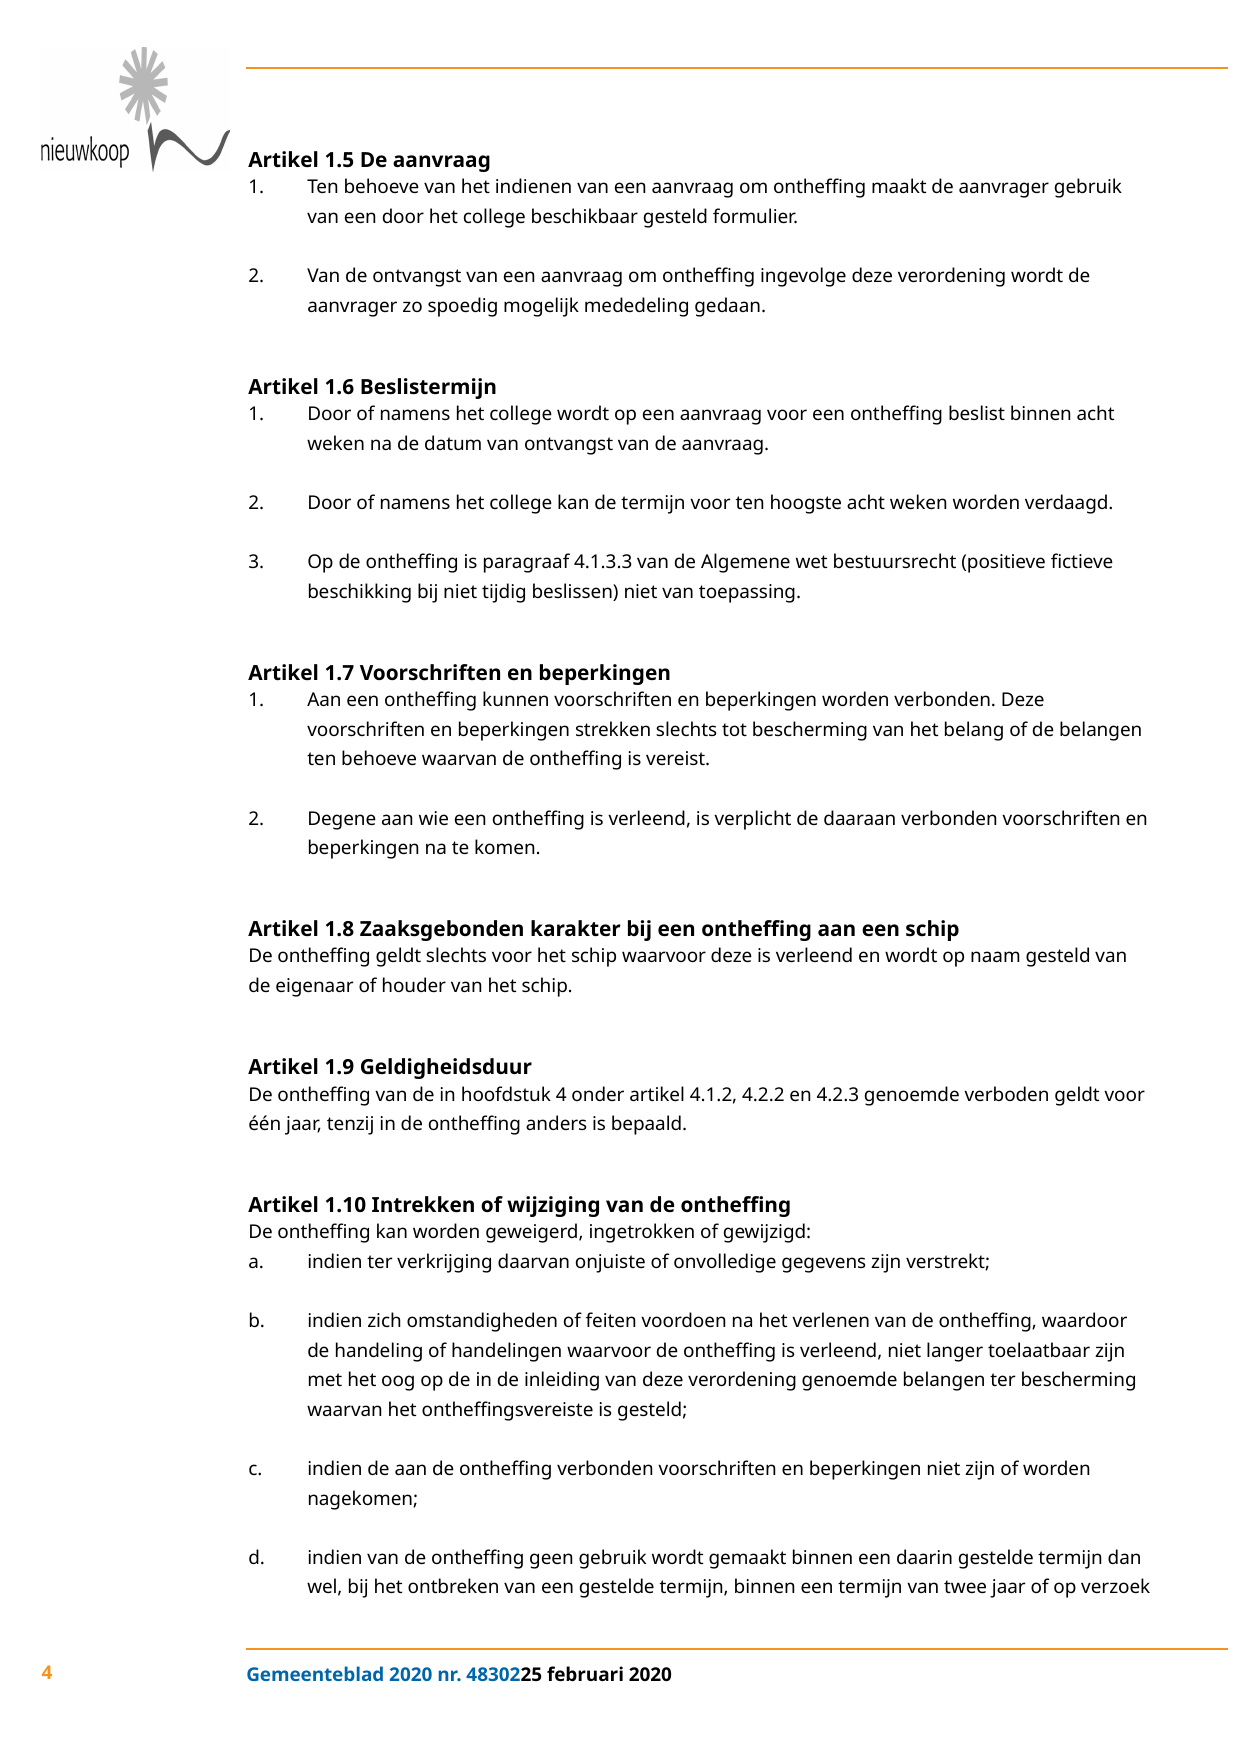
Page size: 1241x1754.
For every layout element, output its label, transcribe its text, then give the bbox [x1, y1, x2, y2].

list Degene aan wie een ontheffing is verleend, is verplicht de daaraan verbonden voorschriften en beperkingen na te komen. [248, 805, 1152, 860]
list Op de ontheffing is paragraaf 4.1.3.3 van de Algemene wet bestuursrecht (positieve fictieve beschikking bij niet tijdig beslissen) niet van toepassing. [248, 548, 1152, 604]
list indien van de ontheffing geen gebruik wordt gemaakt binnen een daarin gestelde termijn dan wel, bij het ontbreken van een gestelde termijn, binnen een termijn van twee jaar of op verzoek [248, 1544, 1152, 1599]
list indien ter verkrijging daarvan onjuiste of onvolledige gegevens zijn verstrekt; [248, 1248, 1152, 1274]
text Artikel 1.6 Beslistermijn [248, 372, 1152, 400]
list Door of namens het college wordt op een aanvraag voor een ontheffing beslist binnen acht weken na de datum van ontvangst van de aanvraag. [248, 400, 1152, 456]
picture [41, 47, 231, 172]
text Artikel 1.8 Zaaksgebonden karakter bij een ontheffing aan een schip [248, 914, 1152, 943]
list indien zich omstandigheden of feiten voordoen na het verlenen van de ontheffing, waardoor de handeling of handelingen waarvoor de ontheffing is verleend, niet langer toelaatbaar zijn met het oog op de in de inleiding van deze verordening genoemde belangen ter bescherming waarvan het ontheffingsvereiste is gesteld; [248, 1307, 1152, 1422]
list Door of namens het college kan de termijn voor ten hoogste acht weken worden verdaagd. [248, 489, 1152, 515]
list Ten behoeve van het indienen van een aanvraag om ontheffing maakt de aanvrager gebruik van een door het college beschikbaar gesteld formulier. [248, 174, 1152, 229]
text De ontheffing geldt slechts voor het schip waarvoor deze is verleend en wordt op naam gesteld van de eigenaar of houder van het schip. [248, 943, 1152, 998]
text Artikel 1.9 Geldigheidsduur [248, 1052, 1152, 1081]
text Artikel 1.5 De aanvraag [248, 145, 1152, 174]
text Artikel 1.10 Intrekken of wijziging van de ontheffing [248, 1190, 1152, 1219]
text De ontheffing kan worden geweigerd, ingetrokken of gewijzigd: [248, 1219, 1152, 1244]
list Van de ontvangst van een aanvraag om ontheffing ingevolge deze verordening wordt de aanvrager zo spoedig mogelijk mededeling gedaan. [248, 262, 1152, 318]
list Aan een ontheffing kunnen voorschriften en beperkingen worden verbonden. Deze voorschriften en beperkingen strekken slechts tot bescherming van het belang of de belangen ten behoeve waarvan de ontheffing is vereist. [248, 686, 1152, 771]
list indien de aan de ontheffing verbonden voorschriften en beperkingen niet zijn of worden nagekomen; [248, 1455, 1152, 1511]
text Artikel 1.7 Voorschriften en beperkingen [248, 658, 1152, 686]
text De ontheffing van de in hoofdstuk 4 onder artikel 4.1.2, 4.2.2 en 4.2.3 genoemde verboden geldt voor één jaar, tenzij in de ontheffing anders is bepaald. [248, 1081, 1152, 1136]
